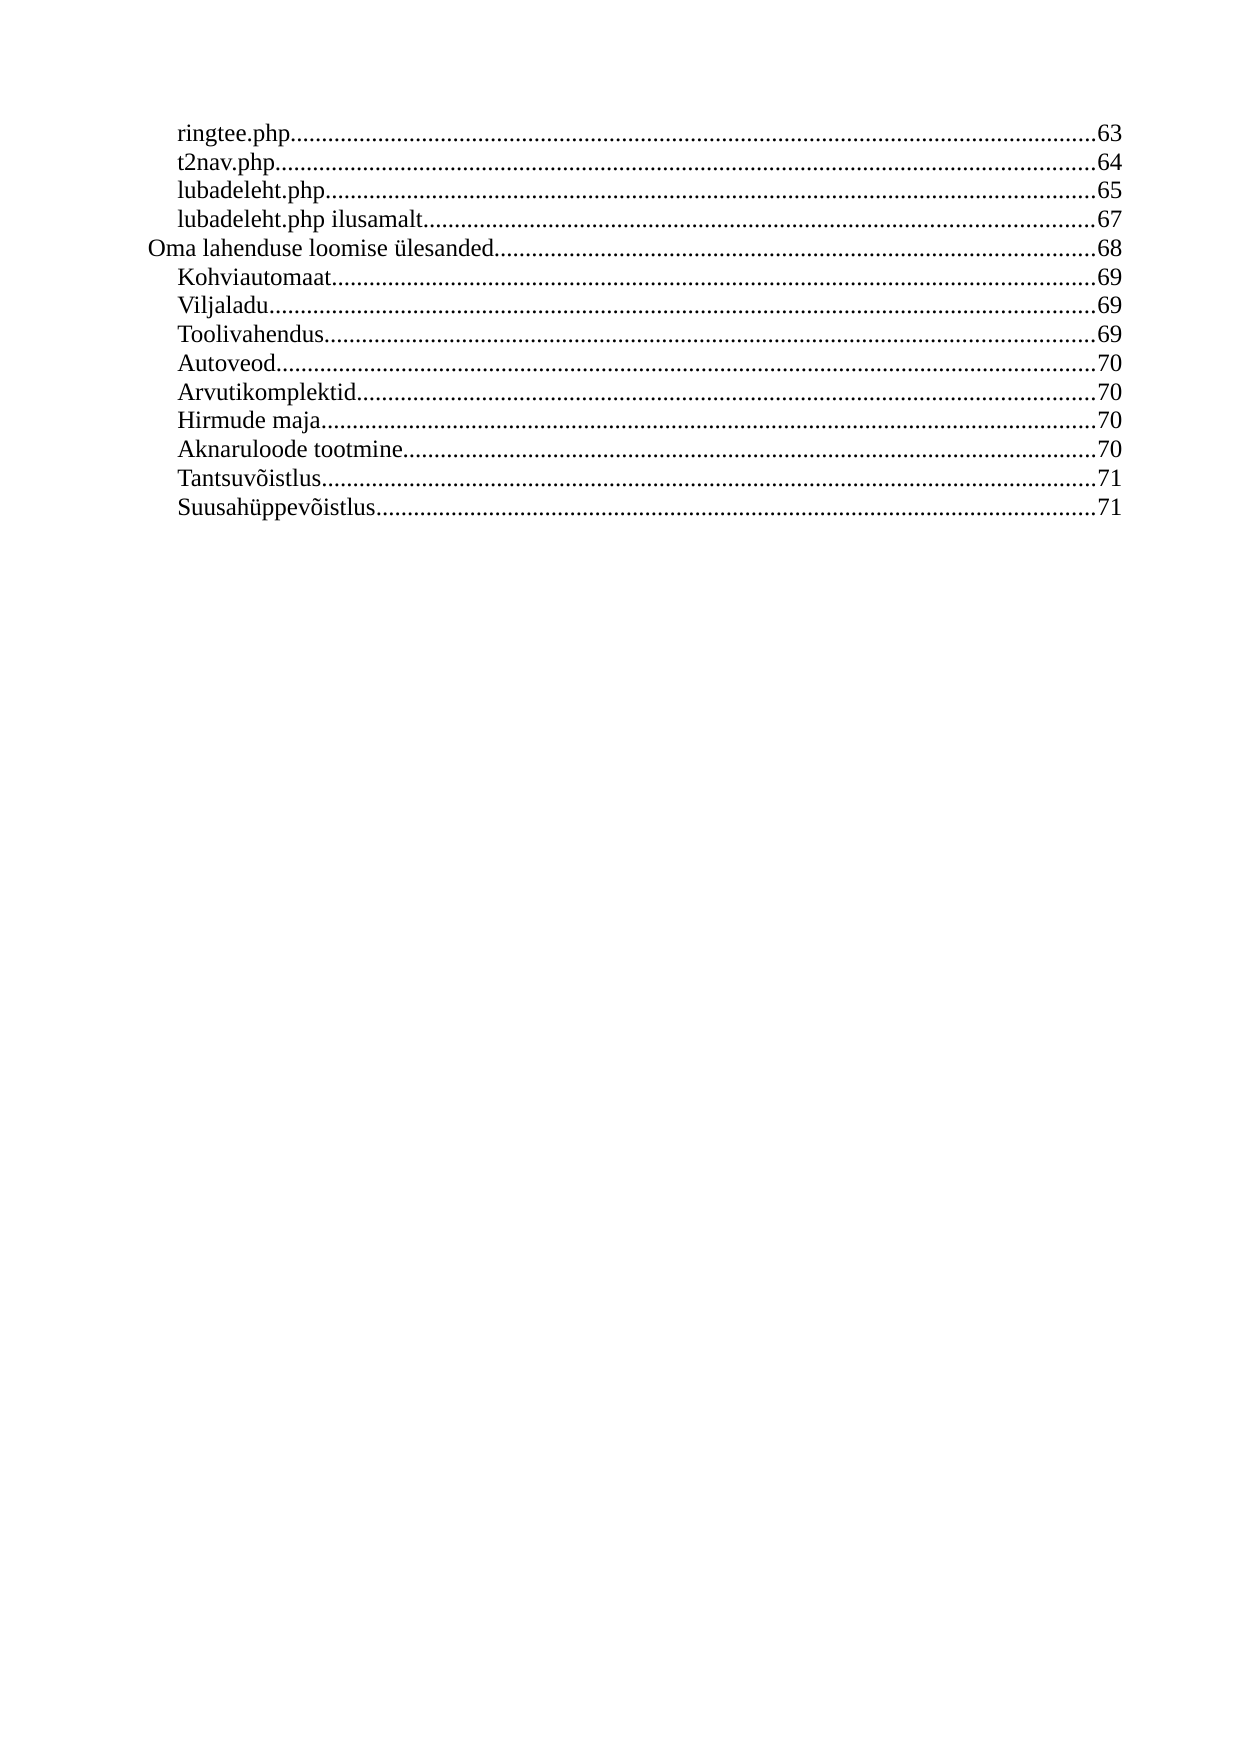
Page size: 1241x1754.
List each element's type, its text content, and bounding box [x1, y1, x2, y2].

text Hirmude maja 70 [177, 406, 1122, 434]
text Autoveod 70 [177, 348, 1122, 377]
text Oma lahenduse loomise ülesanded 68 [148, 233, 1122, 262]
text lubadeleht.php ilusamalt 67 [177, 204, 1122, 233]
text ringtee.php 63 [177, 118, 1122, 147]
text Arvutikomplektid 70 [177, 377, 1122, 406]
text Tantsuvõistlus 71 [177, 463, 1122, 492]
text lubadeleht.php 65 [177, 176, 1122, 204]
text Toolivahendus 69 [177, 319, 1122, 348]
text Suusahüppevõistlus 71 [177, 492, 1122, 521]
text t2nav.php 64 [177, 147, 1122, 176]
text Aknaruloode tootmine 70 [177, 434, 1122, 463]
text Kohviautomaat 69 [177, 262, 1122, 291]
text Viljaladu 69 [177, 291, 1122, 319]
